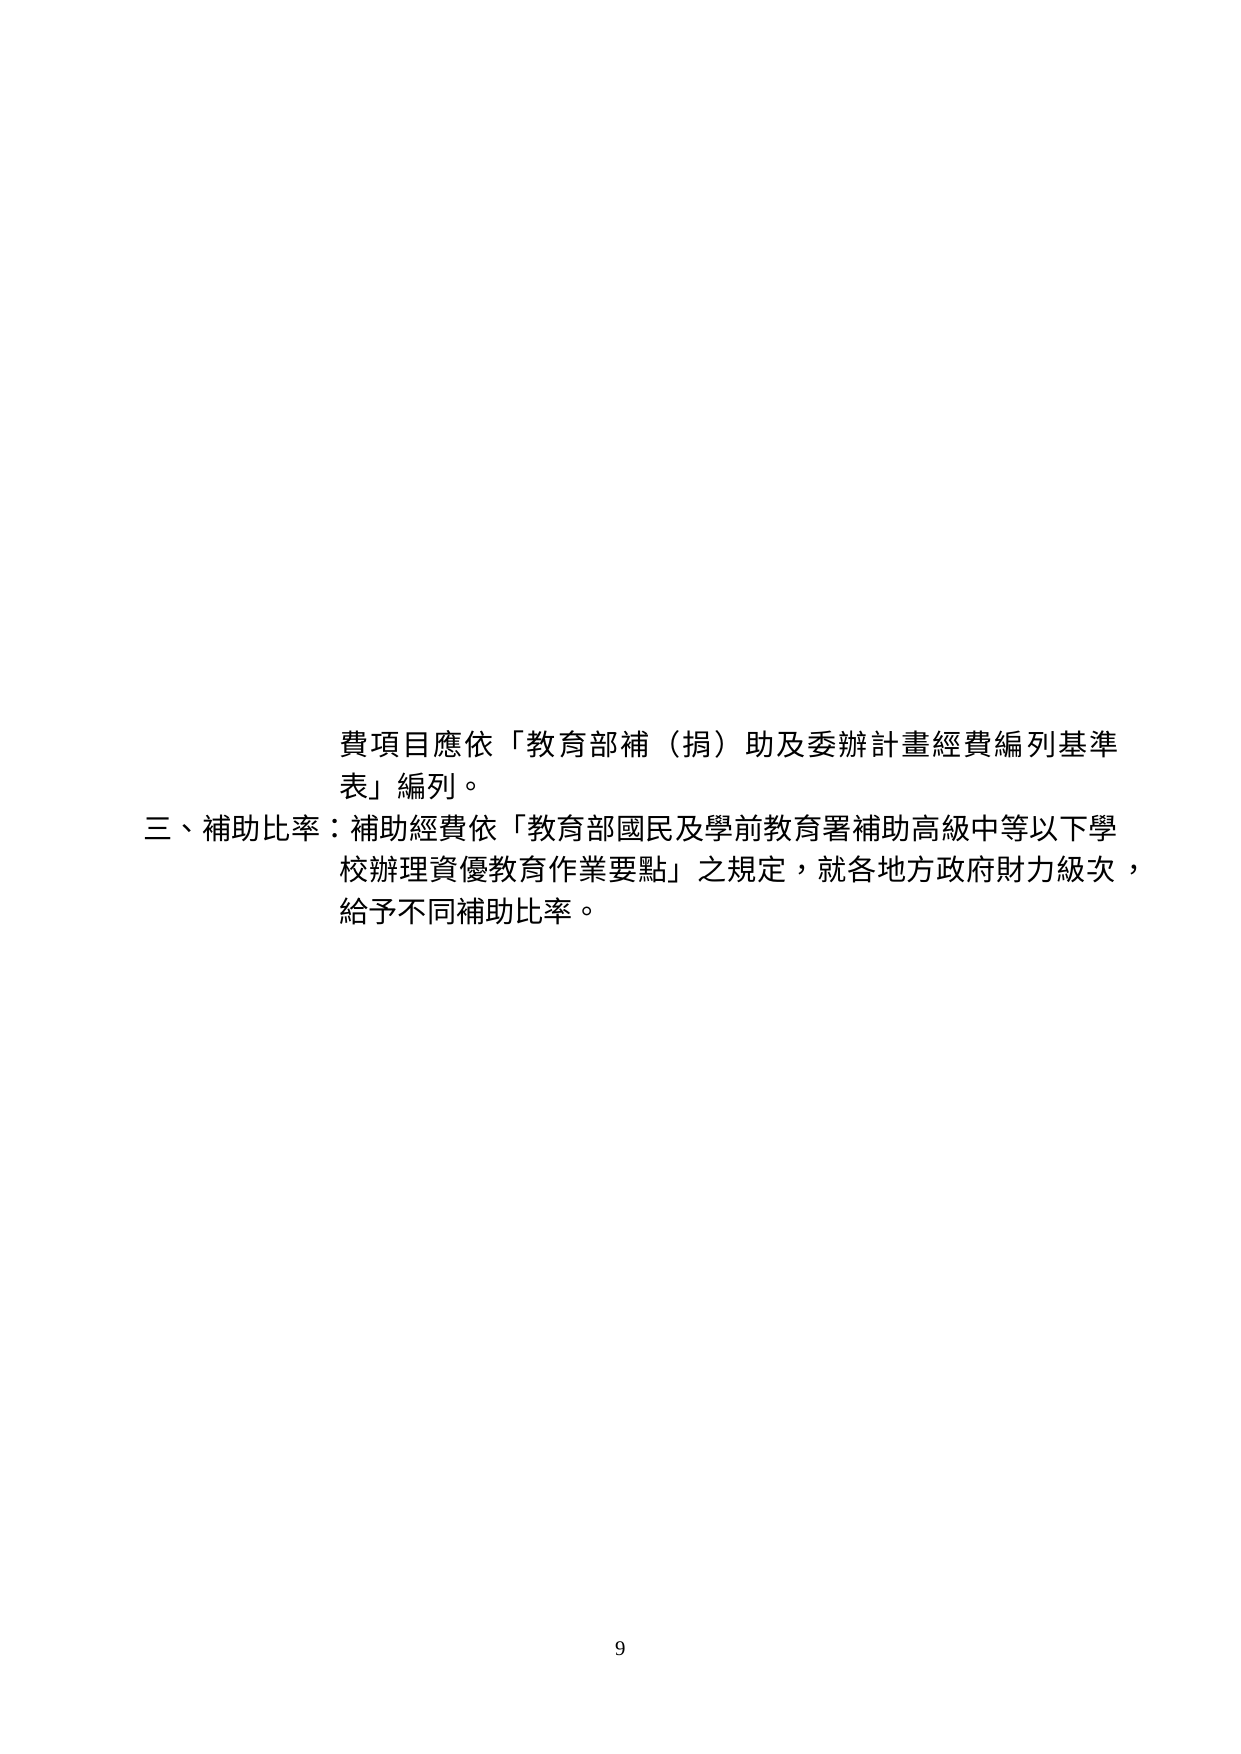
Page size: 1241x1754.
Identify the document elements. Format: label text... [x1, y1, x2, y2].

text 三、補助比率：補助經費依「教育部國民及學前教育署補助高級中等以下學校辦理資優教育作業要點」之規定，就各地方政府財力級次，給予不同補助比率。 [143, 806, 1119, 931]
text 費項目應依「教育部補（捐）助及委辦計畫經費編列基準表」編列。 [143, 722, 1119, 806]
